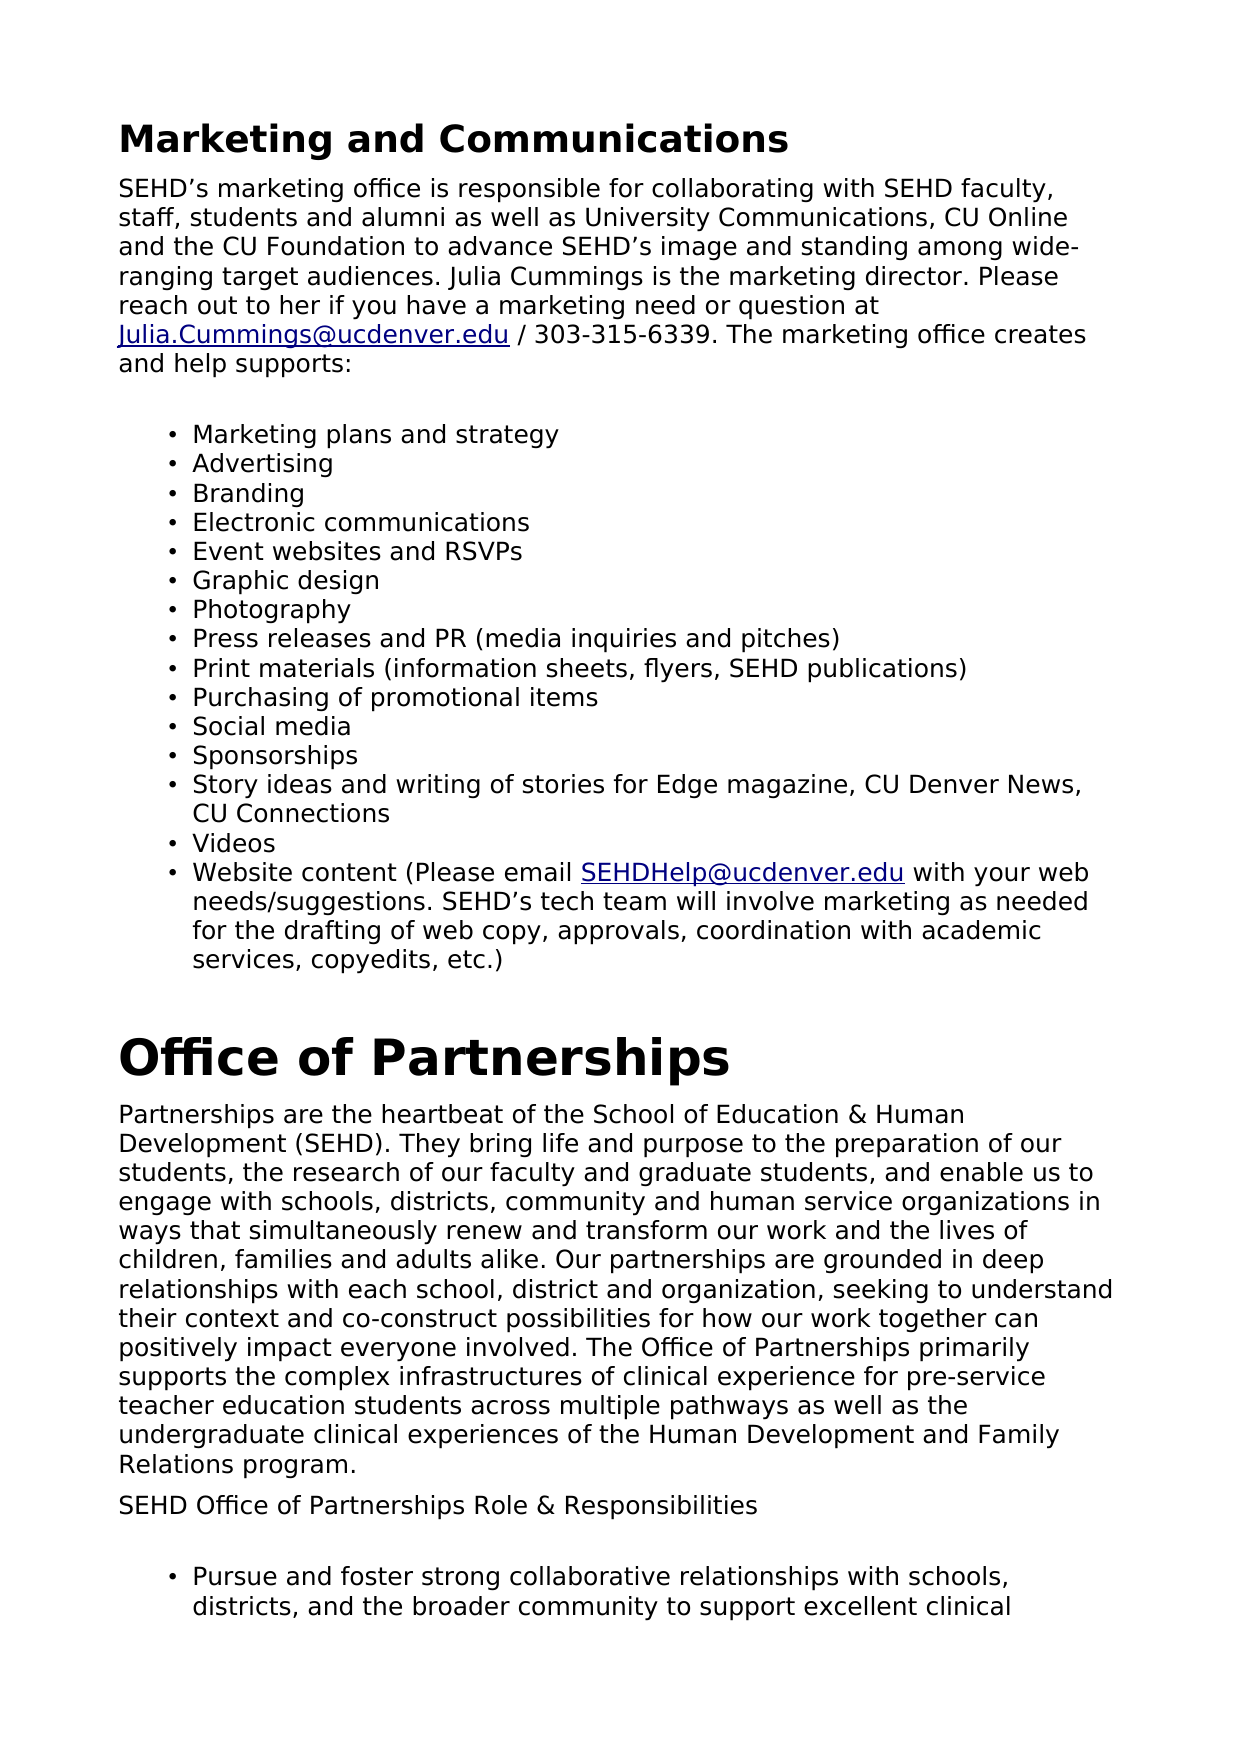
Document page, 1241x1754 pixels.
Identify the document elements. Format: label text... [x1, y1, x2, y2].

subtitle Marketing and Communications [118, 118, 1122, 162]
list Purchasing of promotional items [177, 683, 1122, 712]
list Graphic design [177, 566, 1122, 595]
text SEHD’s marketing office is responsible for collaborating with SEHD faculty, staff, students and alumni as well as University Communications, CU Online and the CU Foundation to advance SEHD’s image and standing among wide-ranging target audiences. Julia Cummings is the marketing director. Please reach out to her if you have a marketing need or question at Julia.Cummings@ucdenver.edu / 303-315-6339. The marketing office creates and help supports: [118, 174, 1122, 378]
list Electronic communications [177, 508, 1122, 537]
text Partnerships are the heartbeat of the School of Education & Human Development (SEHD). They bring life and purpose to the preparation of our students, the research of our faculty and graduate students, and enable us to engage with schools, districts, community and human service organizations in ways that simultaneously renew and transform our work and the lives of children, families and adults alike. Our partnerships are grounded in deep relationships with each school, district and organization, seeking to understand their context and co-construct possibilities for how our work together can positively impact everyone involved. The Office of Partnerships primarily supports the complex infrastructures of clinical experience for pre-service teacher education students across multiple pathways as well as the undergraduate clinical experiences of the Human Development and Family Relations program. [118, 1100, 1122, 1479]
list Advertising [177, 449, 1122, 479]
list Social media [177, 712, 1122, 741]
list Press releases and PR (media inquiries and pitches) [177, 624, 1122, 654]
list Event websites and RSVPs [177, 537, 1122, 566]
list Photography [177, 595, 1122, 624]
list Marketing plans and strategy [177, 420, 1122, 449]
subtitle Office of Partnerships [118, 1029, 1122, 1087]
list Pursue and foster strong collaborative relationships with schools, districts, and the broader community to support excellent clinical [177, 1563, 1122, 1621]
list Website content (Please email SEHDHelp@ucdenver.edu with your web needs/suggestions. SEHD’s tech team will involve marketing as needed for the drafting of web copy, approvals, coordination with academic services, copyedits, etc.) [177, 858, 1122, 974]
list Branding [177, 479, 1122, 508]
text SEHD Office of Partnerships Role & Responsibilities [118, 1491, 1122, 1521]
list Print materials (information sheets, flyers, SEHD publications) [177, 654, 1122, 683]
list Story ideas and writing of stories for Edge magazine, CU Denver News, CU Connections [177, 770, 1122, 829]
list Sponsorships [177, 741, 1122, 770]
list Videos [177, 829, 1122, 858]
